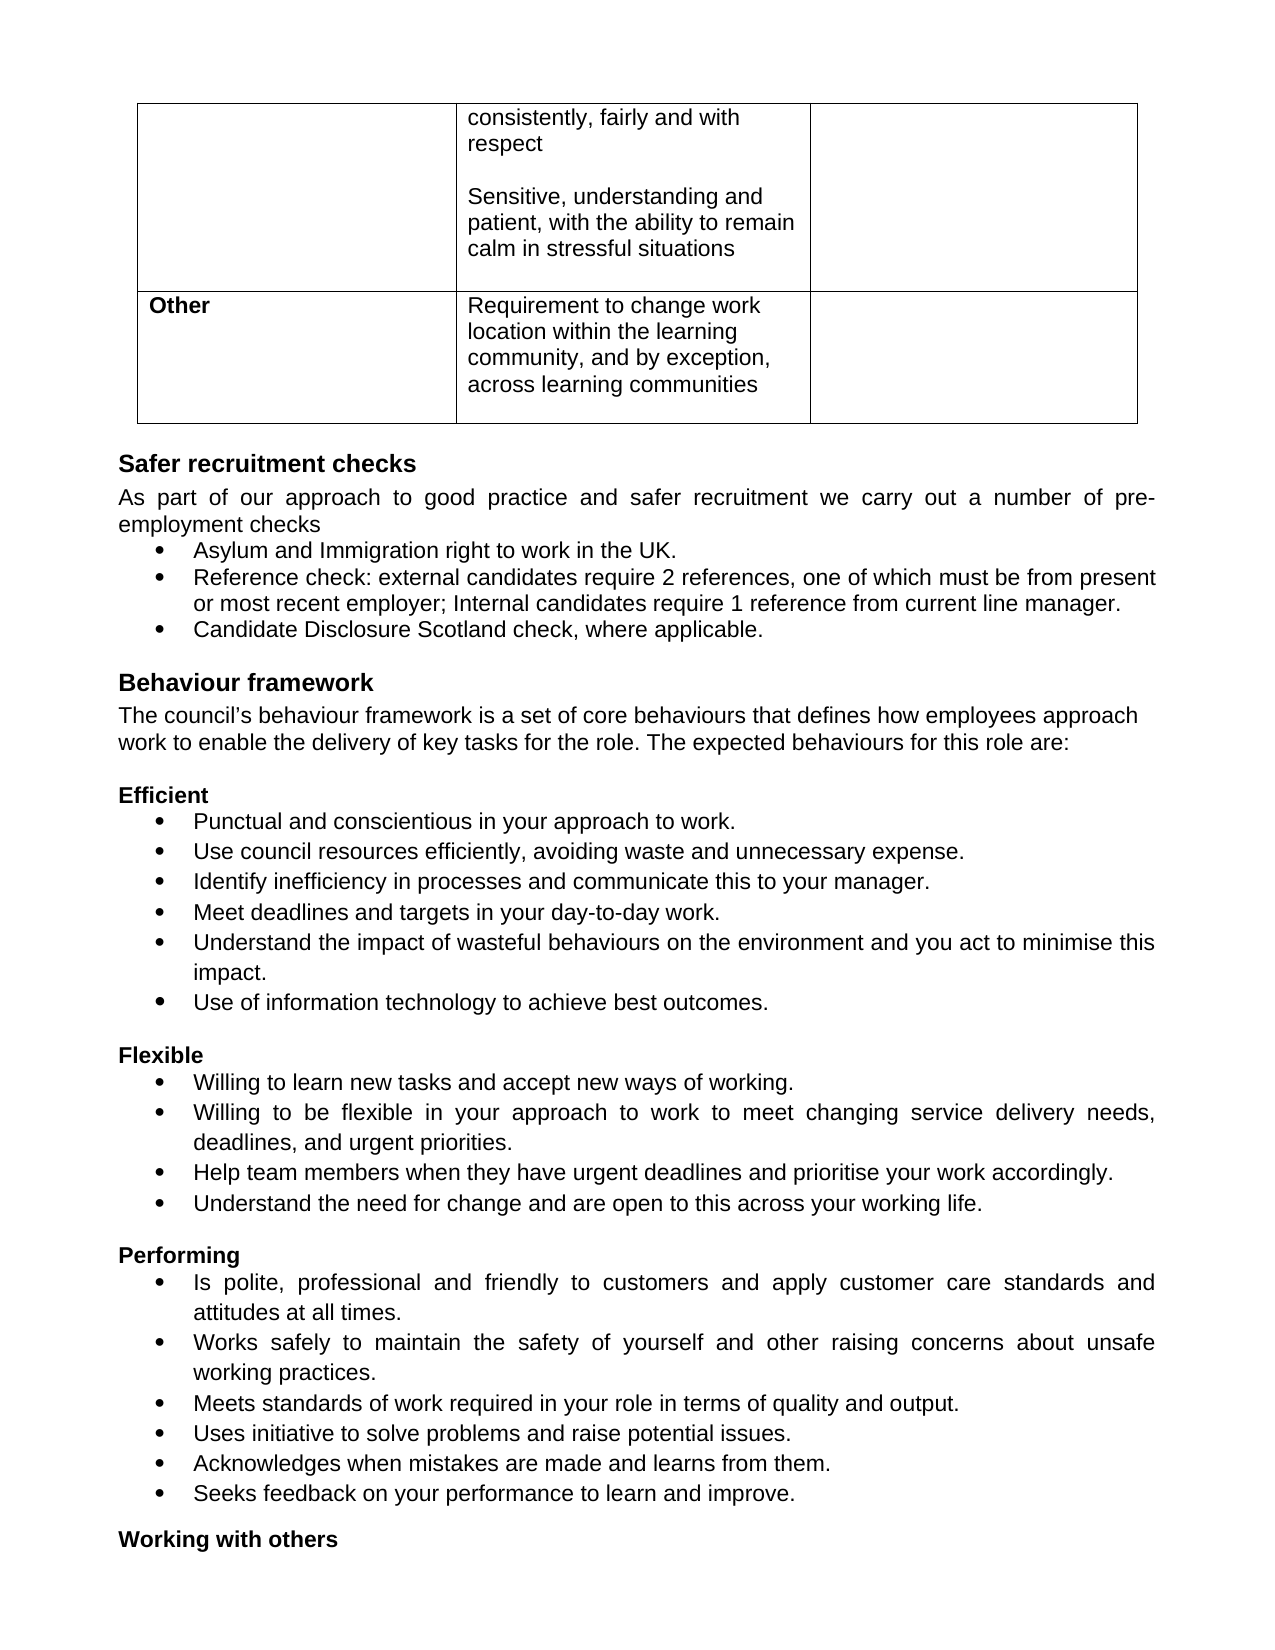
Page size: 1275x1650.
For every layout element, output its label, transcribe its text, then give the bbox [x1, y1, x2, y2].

text Performing [118, 1242, 1157, 1269]
table_cell [811, 292, 1137, 423]
list Works safely to maintain the safety of yourself and other raising concerns about unsafe working practices. [156, 1329, 1157, 1386]
list Meet deadlines and targets in your day-to-day work. [156, 898, 1157, 925]
list Reference check: external candidates require 2 references, one of which must be from present or most recent employer; Internal candidates require 1 reference from current line manager. [156, 563, 1157, 616]
list Asylum and Immigration right to work in the UK. [156, 537, 1157, 563]
list Help team members when they have urgent deadlines and prioritise your work accordingly. [156, 1159, 1157, 1186]
list Use of information technology to achieve best outcomes. [156, 989, 1157, 1016]
list Is polite, professional and friendly to customers and apply customer care standards and attitudes at all times. [156, 1269, 1157, 1325]
list Acknowledges when mistakes are made and learns from them. [156, 1450, 1157, 1476]
subtitle Behaviour framework [118, 667, 1157, 696]
list Understand the impact of wasteful behaviours on the environment and you act to minimise this impact. [156, 929, 1157, 985]
text As part of our approach to good practice and safer recruitment we carry out a number of pre-employment checks [118, 484, 1157, 537]
table_cell Requirement to change work location within the learning community, and by exception, across learning communities [457, 292, 810, 423]
list Understand the need for change and are open to this across your working life. [156, 1189, 1157, 1216]
list Use council resources efficiently, avoiding waste and unnecessary expense. [156, 838, 1157, 864]
subtitle Safer recruitment checks [118, 449, 1157, 478]
text Flexible [118, 1042, 1157, 1069]
text The council’s behaviour framework is a set of core behaviours that defines how employees approach work to enable the delivery of key tasks for the role. The expected behaviours for this role are: [118, 702, 1157, 755]
list Punctual and conscientious in your approach to work. [156, 808, 1157, 834]
list Uses initiative to solve problems and raise potential issues. [156, 1420, 1157, 1446]
list Willing to learn new tasks and accept new ways of working. [156, 1069, 1157, 1095]
text Working with others [118, 1526, 1157, 1552]
text Efficient [118, 782, 1157, 808]
table_cell Other [138, 292, 456, 423]
list Meets standards of work required in your role in terms of quality and output. [156, 1389, 1157, 1416]
table_cell consistently, fairly and with respect Sensitive, understanding and patient, with the ability to remain calm in stressful situations [457, 104, 810, 291]
list Willing to be flexible in your approach to work to meet changing service delivery needs, deadlines, and urgent priorities. [156, 1099, 1157, 1156]
table_cell [811, 104, 1137, 291]
table_cell [138, 104, 456, 291]
list Candidate Disclosure Scotland check, where applicable. [156, 616, 1157, 642]
list Identify inefficiency in processes and communicate this to your manager. [156, 868, 1157, 895]
list Seeks feedback on your performance to learn and improve. [156, 1480, 1157, 1506]
